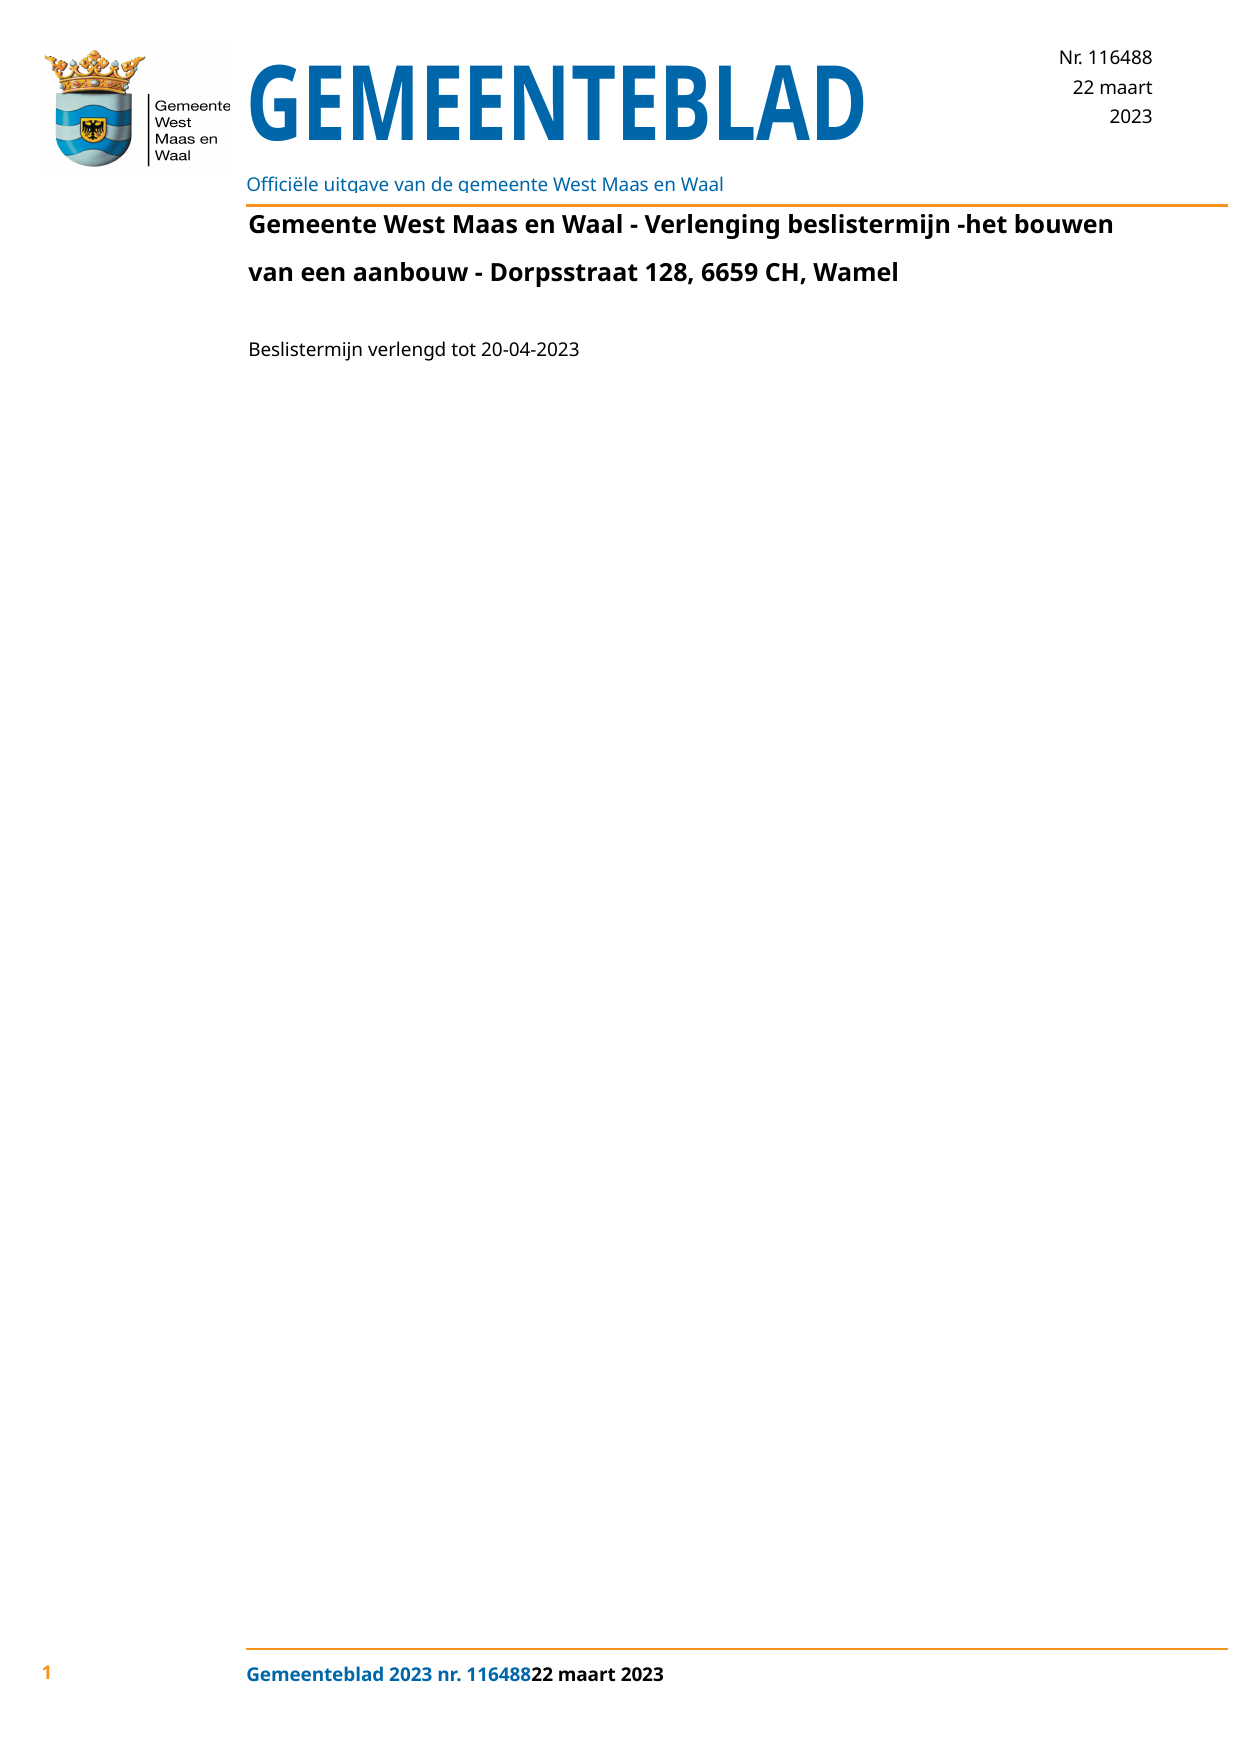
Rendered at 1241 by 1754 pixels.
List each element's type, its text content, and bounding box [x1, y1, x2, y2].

picture [41, 47, 231, 172]
text Beslistermijn verlengd tot 20-04-2023 [248, 336, 1152, 362]
text Gemeente West Maas en Waal - Verlenging beslistermijn -het bouwen van een aanbouw - Dorpsstraat 128, 6659 CH, Wamel [248, 207, 1152, 288]
